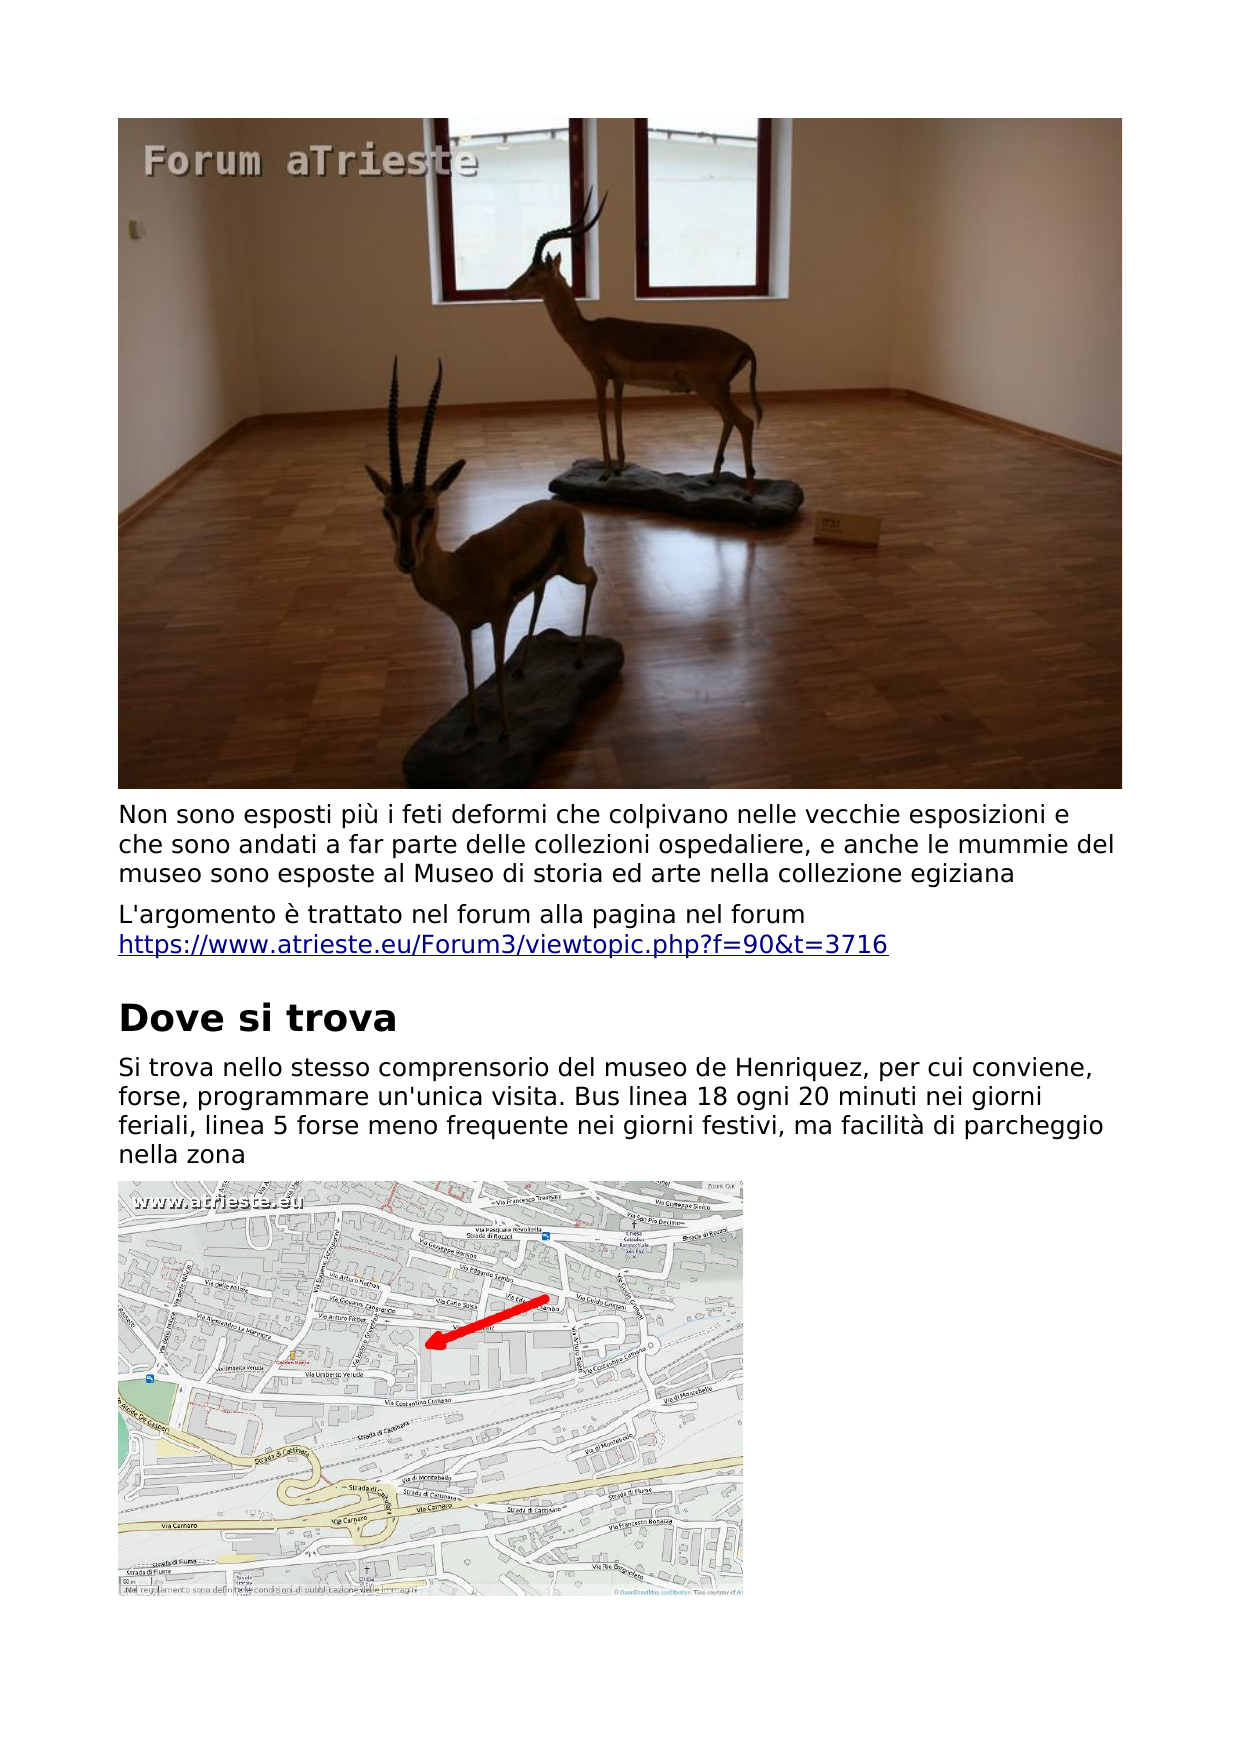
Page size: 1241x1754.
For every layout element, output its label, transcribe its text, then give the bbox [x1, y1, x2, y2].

picture [118, 118, 1123, 789]
text Non sono esposti più i feti deformi che colpivano nelle vecchie esposizioni e che sono andati a far parte delle collezioni ospedaliere, e anche le mummie del museo sono esposte al Museo di storia ed arte nella collezione egiziana [118, 801, 1122, 888]
picture [118, 1181, 744, 1596]
text Si trova nello stesso comprensorio del museo de Henriquez, per cui conviene, forse, programmare un'unica visita. Bus linea 18 ogni 20 minuti nei giorni feriali, linea 5 forse meno frequente nei giorni festivi, ma facilità di parcheggio nella zona [118, 1053, 1122, 1169]
subtitle Dove si trova [118, 997, 1122, 1040]
text L'argomento è trattato nel forum alla pagina nel forum https://www.atrieste.eu/Forum3/viewtopic.php?f=90&t=3716 [118, 901, 1122, 959]
